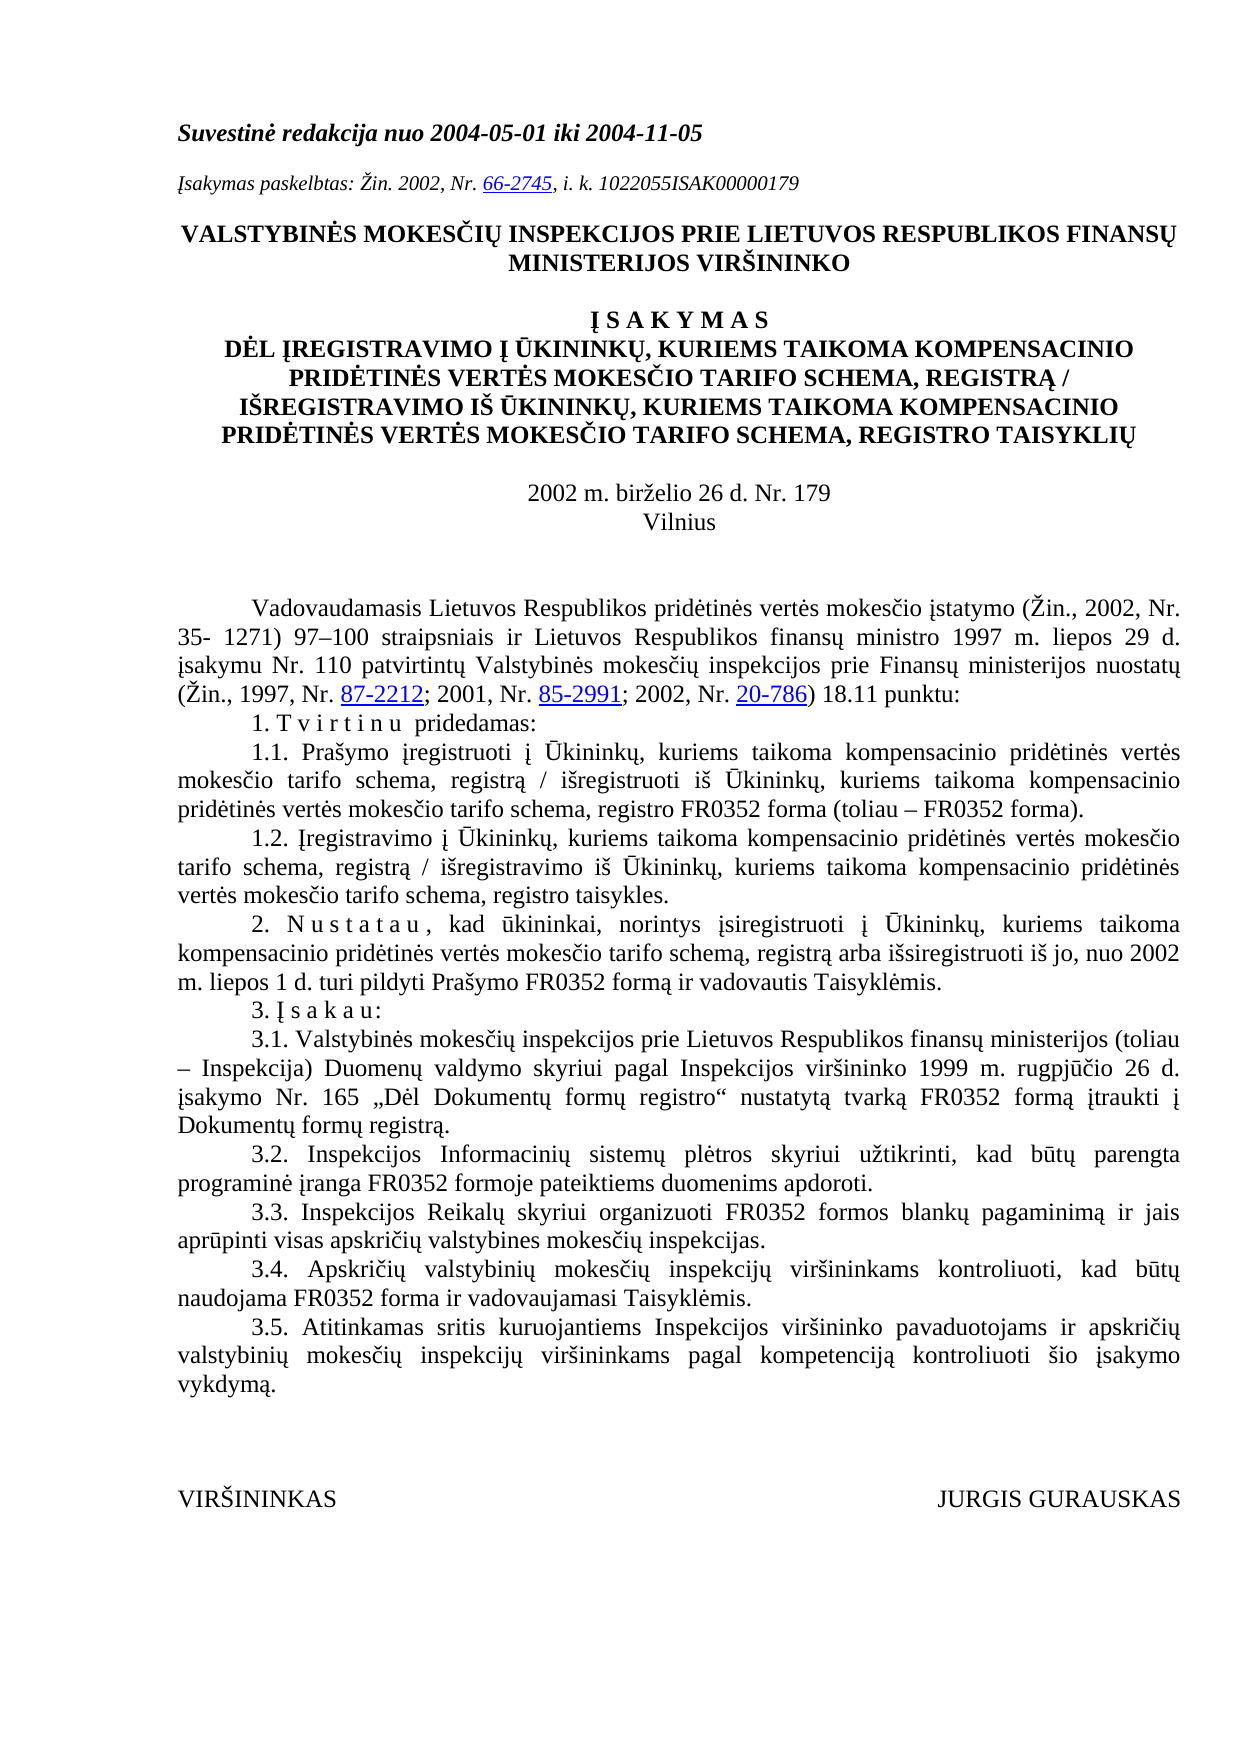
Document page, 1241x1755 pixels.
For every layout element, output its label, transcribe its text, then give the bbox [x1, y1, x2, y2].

text 3.1. Valstybinės mokesčių inspekcijos prie Lietuvos Respublikos finansų ministerijos (toliau – Inspekcija) Duomenų valdymo skyriui pagal Inspekcijos viršininko 1999 m. rugpjūčio 26 d. įsakymo Nr. 165 „Dėl Dokumentų formų registro“ nustatytą tvarką FR0352 formą įtraukti į Dokumentų formų registrą. [177, 1024, 1181, 1139]
text 2002 m. birželio 26 d. Nr. 179 [177, 478, 1181, 507]
text 3.2. Inspekcijos Informacinių sistemų plėtros skyriui užtikrinti, kad būtų parengta programinė įranga FR0352 formoje pateiktiems duomenims apdoroti. [177, 1139, 1181, 1197]
text Vadovaudamasis Lietuvos Respublikos pridėtinės vertės mokesčio įstatymo (Žin., 2002, Nr. 35- 1271) 97–100 straipsniais ir Lietuvos Respublikos finansų ministro 1997 m. liepos 29 d. įsakymu Nr. 110 patvirtintų Valstybinės mokesčių inspekcijos prie Finansų ministerijos nuostatų (Žin., 1997, Nr. 87-2212; 2001, Nr. 85-2991; 2002, Nr. 20-786) 18.11 punktu: [177, 593, 1181, 708]
text Vilnius [177, 507, 1181, 535]
text VALSTYBINĖS MOKESČIŲ INSPEKCIJOS PRIE LIETUVOS RESPUBLIKOS FINANSŲ MINISTERIJOS VIRŠININKO [177, 219, 1181, 277]
text 3.5. Atitinkamas sritis kuruojantiems Inspekcijos viršininko pavaduotojams ir apskričių valstybinių mokesčių inspekcijų viršininkams pagal kompetenciją kontroliuoti šio įsakymo vykdymą. [177, 1312, 1181, 1398]
text 1. Tvirtinu pridedamas: [177, 708, 1181, 737]
text 3. Įsakau: [177, 995, 1181, 1024]
text DĖL ĮREGISTRAVIMO Į ŪKININKŲ, KURIEMS TAIKOMA KOMPENSACINIO PRIDĖTINĖS VERTĖS MOKESČIO TARIFO SCHEMA, REGISTRĄ / IŠREGISTRAVIMO IŠ ŪKININKŲ, KURIEMS TAIKOMA KOMPENSACINIO PRIDĖTINĖS VERTĖS MOKESČIO TARIFO SCHEMA, REGISTRO TAISYKLIŲ [177, 334, 1181, 449]
text Į S A K Y M A S [177, 305, 1181, 334]
text 2. Nustatau, kad ūkininkai, norintys įsiregistruoti į Ūkininkų, kuriems taikoma kompensacinio pridėtinės vertės mokesčio tarifo schemą, registrą arba išsiregistruoti iš jo, nuo 2002 m. liepos 1 d. turi pildyti Prašymo FR0352 formą ir vadovautis Taisyklėmis. [177, 909, 1181, 995]
text VIRŠININKAS JURGIS GURAUSKAS [177, 1484, 1181, 1513]
text 3.3. Inspekcijos Reikalų skyriui organizuoti FR0352 formos blankų pagaminimą ir jais aprūpinti visas apskričių valstybines mokesčių inspekcijas. [177, 1197, 1181, 1254]
text 1.2. Įregistravimo į Ūkininkų, kuriems taikoma kompensacinio pridėtinės vertės mokesčio tarifo schema, registrą / išregistravimo iš Ūkininkų, kuriems taikoma kompensacinio pridėtinės vertės mokesčio tarifo schema, registro taisykles. [177, 823, 1181, 909]
text 1.1. Prašymo įregistruoti į Ūkininkų, kuriems taikoma kompensacinio pridėtinės vertės mokesčio tarifo schema, registrą / išregistruoti iš Ūkininkų, kuriems taikoma kompensacinio pridėtinės vertės mokesčio tarifo schema, registro FR0352 forma (toliau – FR0352 forma). [177, 737, 1181, 823]
text Įsakymas paskelbtas: Žin. 2002, Nr. 66-2745, i. k. 1022055ISAK00000179 [177, 171, 1181, 195]
text Suvestinė redakcija nuo 2004-05-01 iki 2004-11-05 [177, 118, 1181, 147]
text 3.4. Apskričių valstybinių mokesčių inspekcijų viršininkams kontroliuoti, kad būtų naudojama FR0352 forma ir vadovaujamasi Taisyklėmis. [177, 1254, 1181, 1312]
